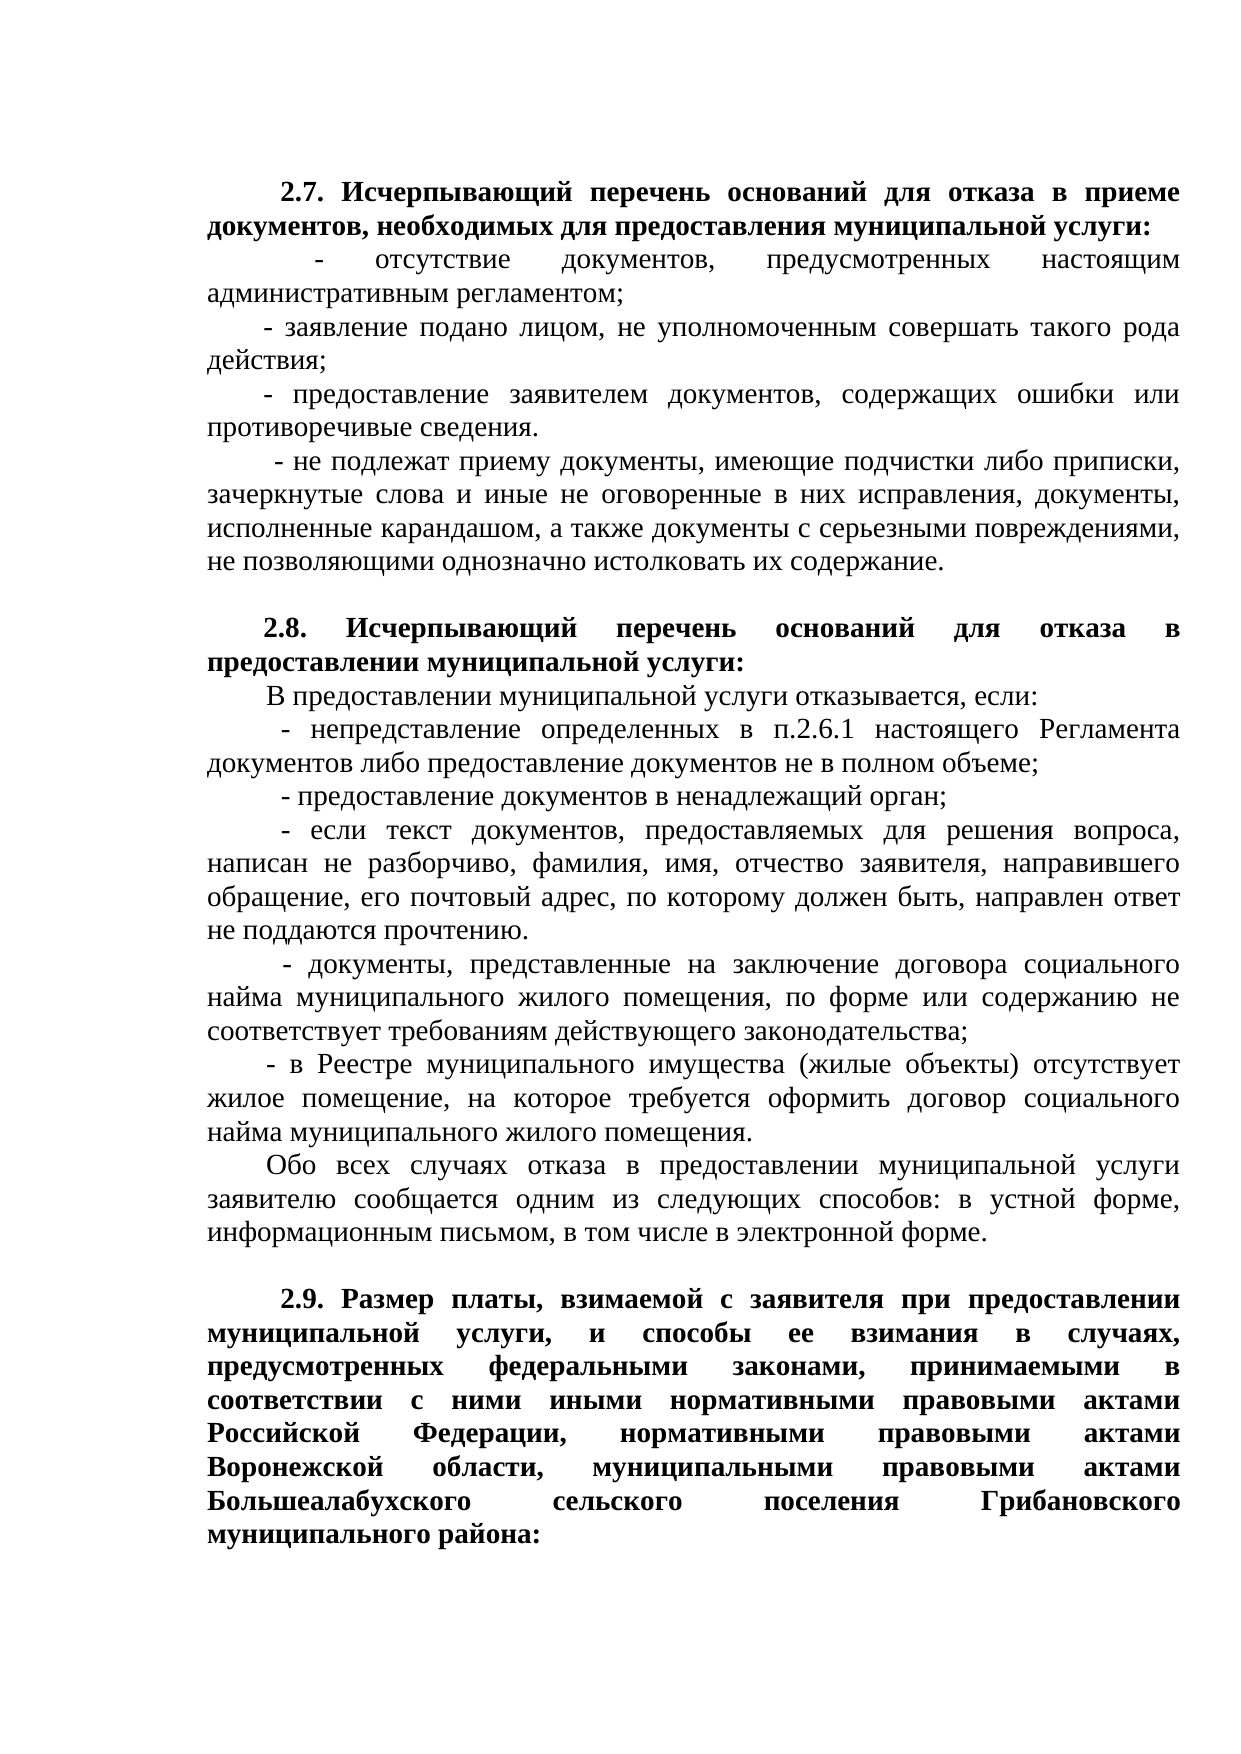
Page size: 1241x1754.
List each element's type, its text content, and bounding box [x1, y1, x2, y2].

text 2.8. Исчерпывающий перечень оснований для отказа в предоставлении муниципальной услуги: [207, 611, 1181, 678]
text - заявление подано лицом, не уполномоченным совершать такого рода действия; [207, 309, 1181, 376]
text - в Реестре муниципального имущества (жилые объекты) отсутствует жилое помещение, на которое требуется оформить договор социального найма муниципального жилого помещения. [207, 1047, 1181, 1147]
text - предоставление заявителем документов, содержащих ошибки или противоречивые сведения. [207, 376, 1181, 443]
text - предоставление документов в ненадлежащий орган; [207, 778, 1181, 812]
text - отсутствие документов, предусмотренных настоящим административным регламентом; [207, 242, 1181, 309]
text - непредставление определенных в п.2.6.1 настоящего Регламента документов либо предоставление документов не в полном объеме; [207, 711, 1181, 778]
text - не подлежат приему документы, имеющие подчистки либо приписки, зачеркнутые слова и иные не оговоренные в них исправления, документы, исполненные карандашом, а также документы с серьезными повреждениями, не позволяющими однозначно истолковать их содержание. [207, 443, 1181, 577]
text - документы, представленные на заключение договора социального найма муниципального жилого помещения, по форме или содержанию не соответствует требованиям действующего законодательства; [207, 946, 1181, 1047]
text 2.9. Размер платы, взимаемой с заявителя при предоставлении муниципальной услуги, и способы ее взимания в случаях, предусмотренных федеральными законами, принимаемыми в соответствии с ними иными нормативными правовыми актами Российской Федерации, нормативными правовыми актами Воронежской области, муниципальными правовыми актами Большеалабухского сельского поселения Грибановского муниципального района: [207, 1281, 1181, 1550]
text 2.7. Исчерпывающий перечень оснований для отказа в приеме документов, необходимых для предоставления муниципальной услуги: [207, 174, 1181, 242]
text - если текст документов, предоставляемых для решения вопроса, написан не разборчиво, фамилия, имя, отчество заявителя, направившего обращение, его почтовый адрес, по которому должен быть, направлен ответ не поддаются прочтению. [207, 812, 1181, 946]
text В предоставлении муниципальной услуги отказывается, если: [207, 678, 1181, 711]
text Обо всех случаях отказа в предоставлении муниципальной услуги заявителю сообщается одним из следующих способов: в устной форме, информационным письмом, в том числе в электронной форме. [207, 1147, 1181, 1248]
